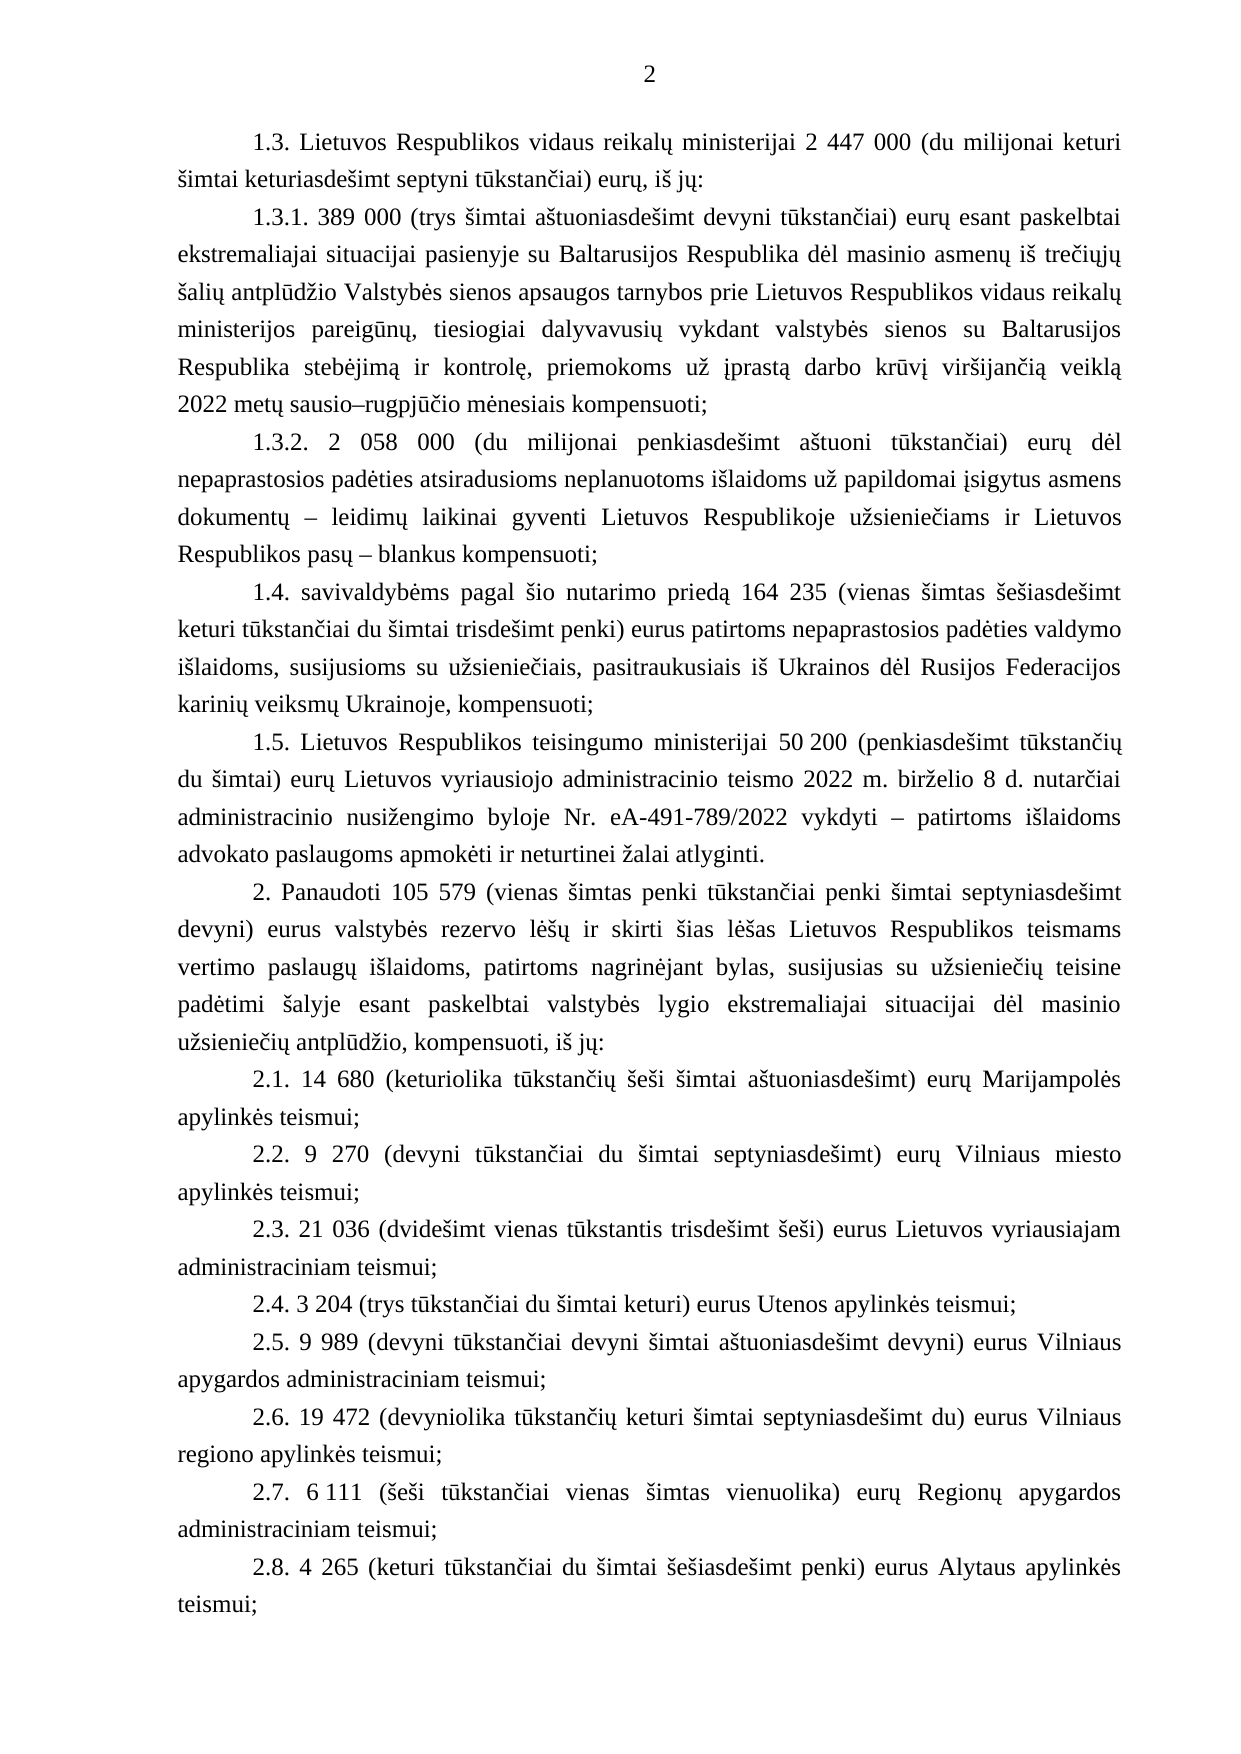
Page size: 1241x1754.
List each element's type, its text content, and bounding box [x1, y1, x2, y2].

text 1.3. Lietuvos Respublikos vidaus reikalų ministerijai 2 447 000 (du milijonai keturi šimtai keturiasdešimt septyni tūkstančiai) eurų, iš jų: [177, 118, 1122, 193]
text 2.3. 21 036 (dvidešimt vienas tūkstantis trisdešimt šeši) eurus Lietuvos vyriausiajam administraciniam teismui; [177, 1206, 1122, 1281]
text 2. Panaudoti 105 579 (vienas šimtas penki tūkstančiai penki šimtai septyniasdešimt devyni) eurus valstybės rezervo lėšų ir skirti šias lėšas Lietuvos Respublikos teismams vertimo paslaugų išlaidoms, patirtoms nagrinėjant bylas, susijusias su užsieniečių teisine padėtimi šalyje esant paskelbtai valstybės lygio ekstremaliajai situacijai dėl masinio užsieniečių antplūdžio, kompensuoti, iš jų: [177, 868, 1122, 1056]
text 2.6. 19 472 (devyniolika tūkstančių keturi šimtai septyniasdešimt du) eurus Vilniaus regiono apylinkės teismui; [177, 1393, 1122, 1468]
text 1.3.2. 2 058 000 (du milijonai penkiasdešimt aštuoni tūkstančiai) eurų dėl nepaprastosios padėties atsiradusioms neplanuotoms išlaidoms už papildomai įsigytus asmens dokumentų – leidimų laikinai gyventi Lietuvos Respublikoje užsieniečiams ir Lietuvos Respublikos pasų – blankus kompensuoti; [177, 418, 1122, 568]
text 1.3.1. 389 000 (trys šimtai aštuoniasdešimt devyni tūkstančiai) eurų esant paskelbtai ekstremaliajai situacijai pasienyje su Baltarusijos Respublika dėl masinio asmenų iš trečiųjų šalių antplūdžio Valstybės sienos apsaugos tarnybos prie Lietuvos Respublikos vidaus reikalų ministerijos pareigūnų, tiesiogiai dalyvavusių vykdant valstybės sienos su Baltarusijos Respublika stebėjimą ir kontrolę, priemokoms už įprastą darbo krūvį viršijančią veiklą 2022 metų sausio–rugpjūčio mėnesiais kompensuoti; [177, 193, 1122, 418]
text 2.7. 6 111 (šeši tūkstančiai vienas šimtas vienuolika) eurų Regionų apygardos administraciniam teismui; [177, 1468, 1122, 1543]
text 2.2. 9 270 (devyni tūkstančiai du šimtai septyniasdešimt) eurų Vilniaus miesto apylinkės teismui; [177, 1131, 1122, 1206]
text 1.5. Lietuvos Respublikos teisingumo ministerijai 50 200 (penkiasdešimt tūkstančių du šimtai) eurų Lietuvos vyriausiojo administracinio teismo 2022 m. birželio 8 d. nutarčiai administracinio nusižengimo byloje Nr. eA-491-789/2022 vykdyti – patirtoms išlaidoms advokato paslaugoms apmokėti ir neturtinei žalai atlyginti. [177, 718, 1122, 868]
text 2.5. 9 989 (devyni tūkstančiai devyni šimtai aštuoniasdešimt devyni) eurus Vilniaus apygardos administraciniam teismui; [177, 1318, 1122, 1393]
text 2.8. 4 265 (keturi tūkstančiai du šimtai šešiasdešimt penki) eurus Alytaus apylinkės teismui; [177, 1543, 1122, 1618]
text 2.4. 3 204 (trys tūkstančiai du šimtai keturi) eurus Utenos apylinkės teismui; [177, 1281, 1122, 1318]
text 2.1. 14 680 (keturiolika tūkstančių šeši šimtai aštuoniasdešimt) eurų Marijampolės apylinkės teismui; [177, 1056, 1122, 1131]
text 1.4. savivaldybėms pagal šio nutarimo priedą 164 235 (vienas šimtas šešiasdešimt keturi tūkstančiai du šimtai trisdešimt penki) eurus patirtoms nepaprastosios padėties valdymo išlaidoms, susijusioms su užsieniečiais, pasitraukusiais iš Ukrainos dėl Rusijos Federacijos karinių veiksmų Ukrainoje, kompensuoti; [177, 568, 1122, 718]
